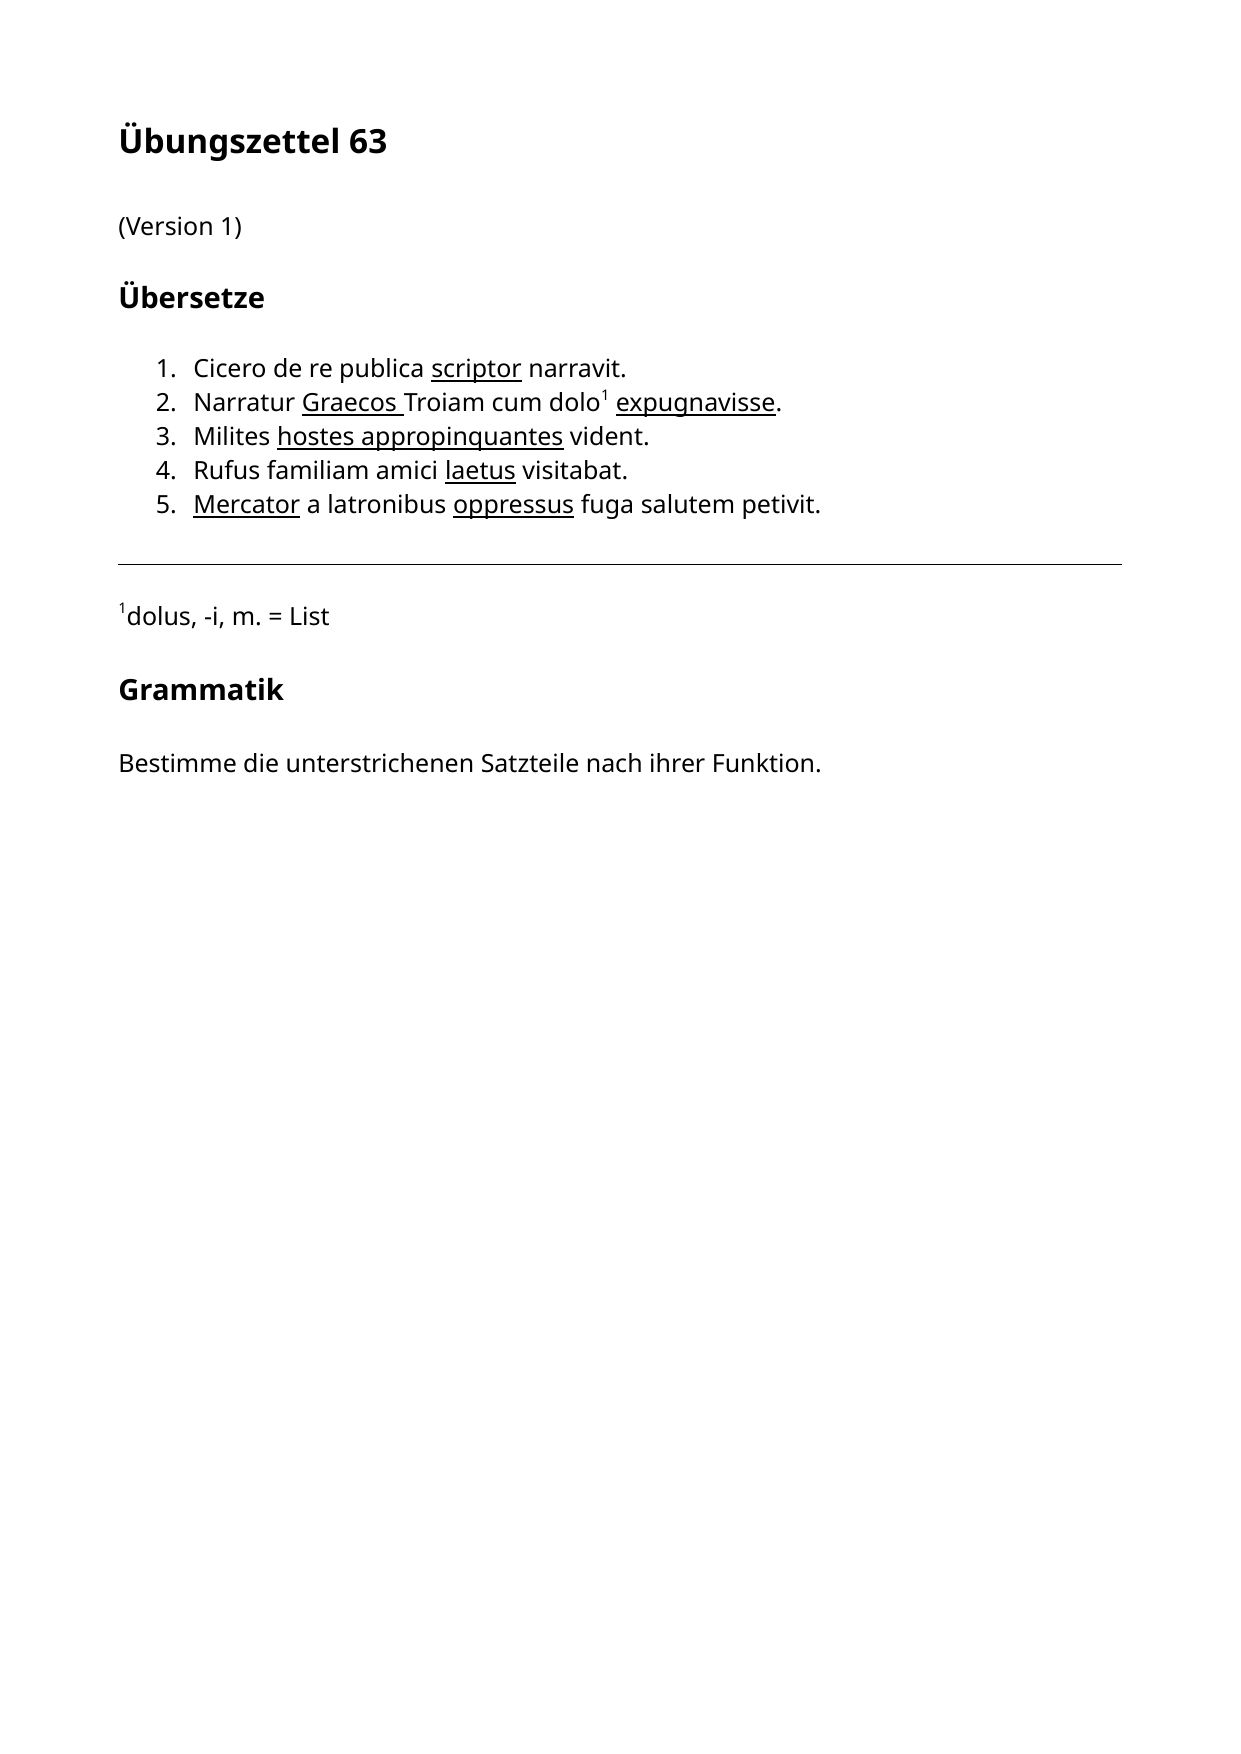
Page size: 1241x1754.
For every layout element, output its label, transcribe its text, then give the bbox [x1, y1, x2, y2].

list Milites hostes appropinquantes vident. [156, 419, 1122, 453]
text 1dolus, -i, m. = List [118, 598, 1122, 632]
list Cicero de re publica scriptor narravit. [156, 351, 1122, 385]
text Grammatik [118, 669, 1122, 709]
text Übersetze [118, 277, 1122, 317]
list Narratur Graecos Troiam cum dolo1 expugnavisse. [156, 385, 1122, 419]
text (Version 1) [118, 209, 1122, 243]
text Bestimme die unterstrichenen Satzteile nach ihrer Funktion. [118, 746, 1122, 780]
text Übungszettel 63 [118, 118, 1122, 163]
list Rufus familiam amici laetus visitabat. [156, 453, 1122, 487]
list Mercator a latronibus oppressus fuga salutem petivit. [156, 487, 1122, 521]
